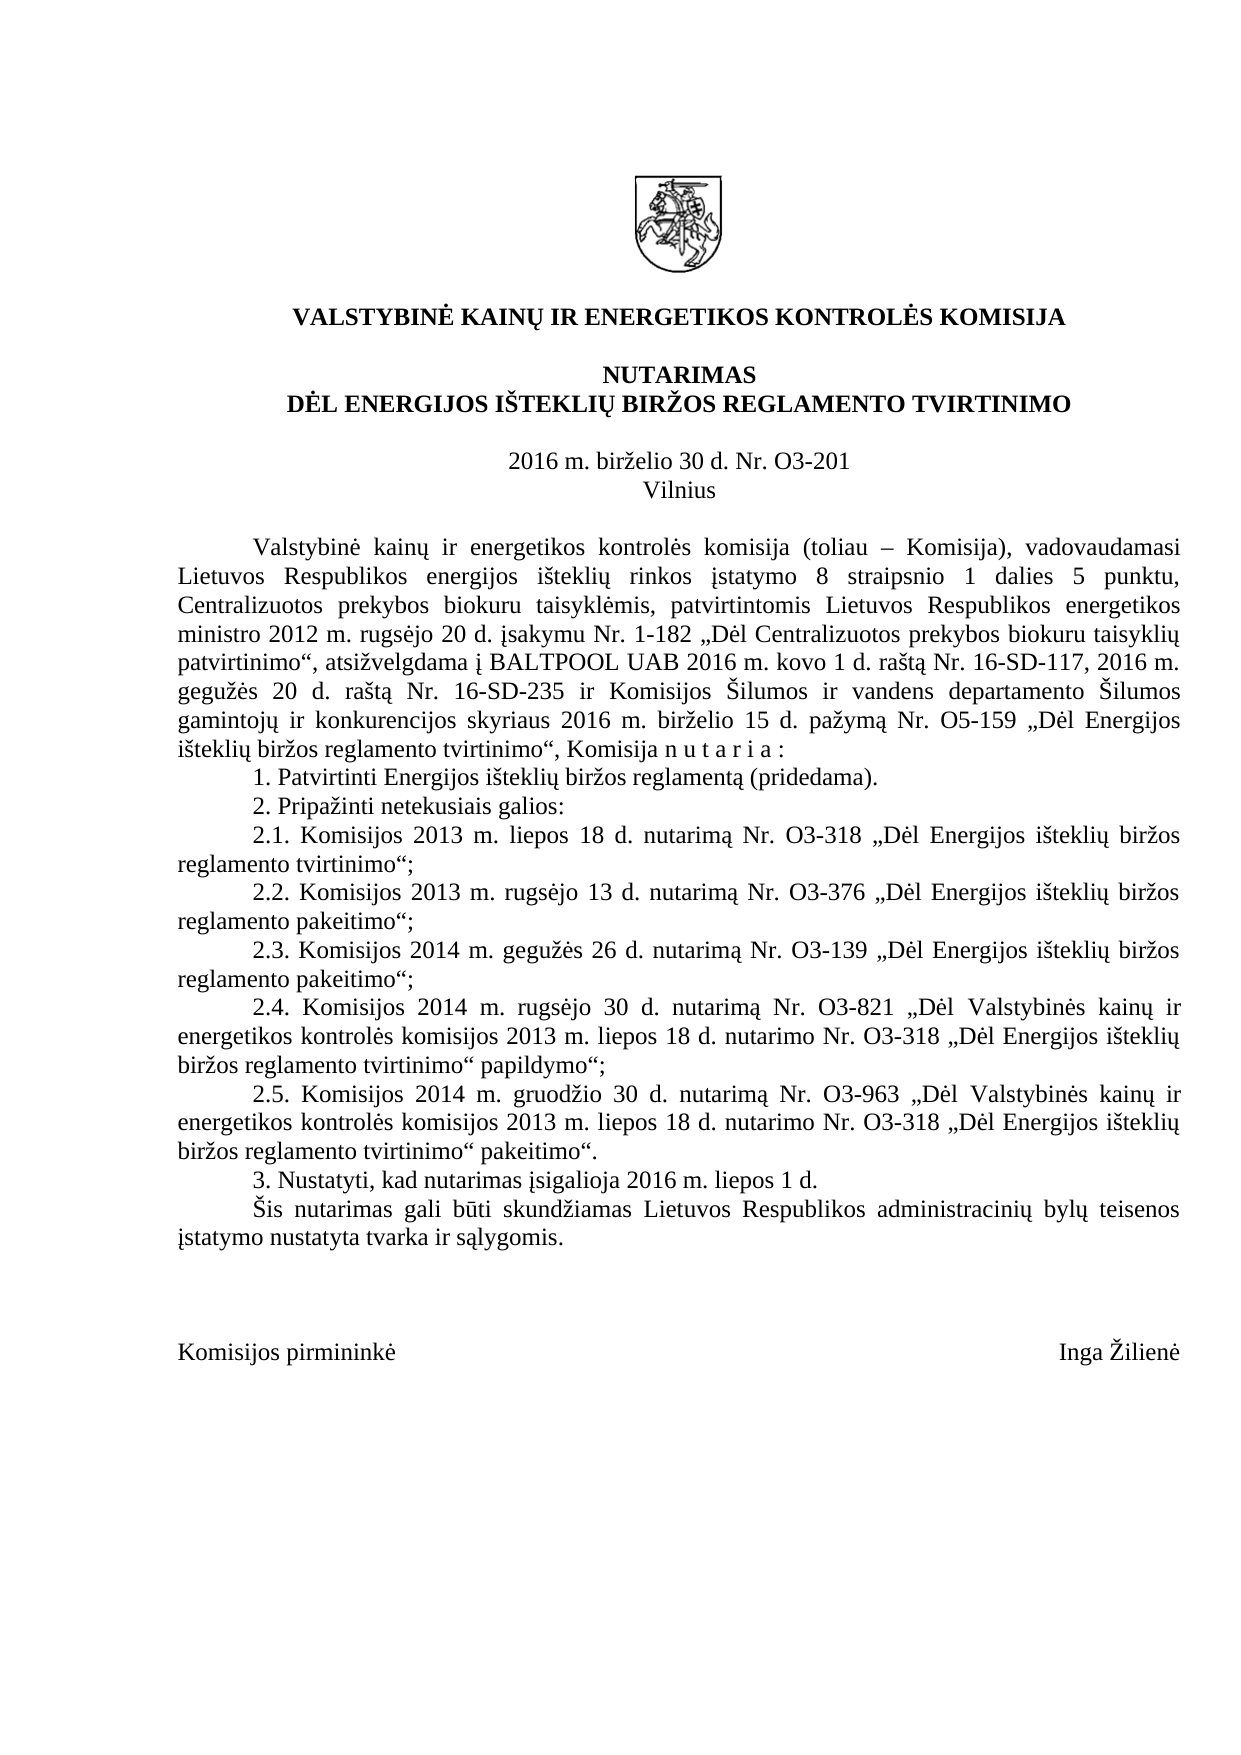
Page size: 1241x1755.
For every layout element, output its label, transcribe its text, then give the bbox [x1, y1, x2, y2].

text Komisijos pirmininkė Inga Žilienė [177, 1337, 1181, 1366]
text NUTARIMAS [177, 360, 1181, 389]
text Vilnius [177, 475, 1181, 504]
text 2.4. Komisijos 2014 m. rugsėjo 30 d. nutarimą Nr. O3-821 „Dėl Valstybinės kainų ir energetikos kontrolės komisijos 2013 m. liepos 18 d. nutarimo Nr. O3-318 „Dėl Energijos išteklių biržos reglamento tvirtinimo“ papildymo“; [177, 992, 1181, 1079]
text vALSTYBINĖ KAINŲ IR ENERGETIKOS KONTROLĖS KOMISIJA [177, 302, 1181, 331]
text 2.2. Komisijos 2013 m. rugsėjo 13 d. nutarimą Nr. O3-376 „Dėl Energijos išteklių biržos reglamento pakeitimo“; [177, 877, 1181, 935]
text DĖL ENERGIJOS IŠTEKLIŲ BIRŽOS REGLAMENTO TVIRTINIMO [177, 389, 1181, 417]
text 2016 m. birželio 30 d. Nr. O3-201 [177, 446, 1181, 475]
text 2.1. Komisijos 2013 m. liepos 18 d. nutarimą Nr. O3-318 „Dėl Energijos išteklių biržos reglamento tvirtinimo“; [177, 820, 1181, 877]
text 3. Nustatyti, kad nutarimas įsigalioja 2016 m. liepos 1 d. [177, 1165, 1181, 1194]
text Šis nutarimas gali būti skundžiamas Lietuvos Respublikos administracinių bylų teisenos įstatymo nustatyta tvarka ir sąlygomis. [177, 1194, 1181, 1251]
text 2.5. Komisijos 2014 m. gruodžio 30 d. nutarimą Nr. O3-963 „Dėl Valstybinės kainų ir energetikos kontrolės komisijos 2013 m. liepos 18 d. nutarimo Nr. O3-318 „Dėl Energijos išteklių biržos reglamento tvirtinimo“ pakeitimo“. [177, 1079, 1181, 1165]
text 2.3. Komisijos 2014 m. gegužės 26 d. nutarimą Nr. O3-139 „Dėl Energijos išteklių biržos reglamento pakeitimo“; [177, 935, 1181, 992]
text 1. Patvirtinti Energijos išteklių biržos reglamentą (pridedama). [177, 762, 1181, 791]
text 2. Pripažinti netekusiais galios: [177, 791, 1181, 820]
text Valstybinė kainų ir energetikos kontrolės komisija (toliau – Komisija), vadovaudamasi Lietuvos Respublikos energijos išteklių rinkos įstatymo 8 straipsnio 1 dalies 5 punktu, Centralizuotos prekybos biokuru taisyklėmis, patvirtintomis Lietuvos Respublikos energetikos ministro 2012 m. rugsėjo 20 d. įsakymu Nr. 1-182 „Dėl Centralizuotos prekybos biokuru taisyklių patvirtinimo“, atsižvelgdama į BALTPOOL UAB 2016 m. kovo 1 d. raštą Nr. 16-SD-117, 2016 m. gegužės 20 d. raštą Nr. 16-SD-235 ir Komisijos Šilumos ir vandens departamento Šilumos gamintojų ir konkurencijos skyriaus 2016 m. birželio 15 d. pažymą Nr. O5-159 „Dėl Energijos išteklių biržos reglamento tvirtinimo“, Komisija nutaria: [177, 532, 1181, 762]
